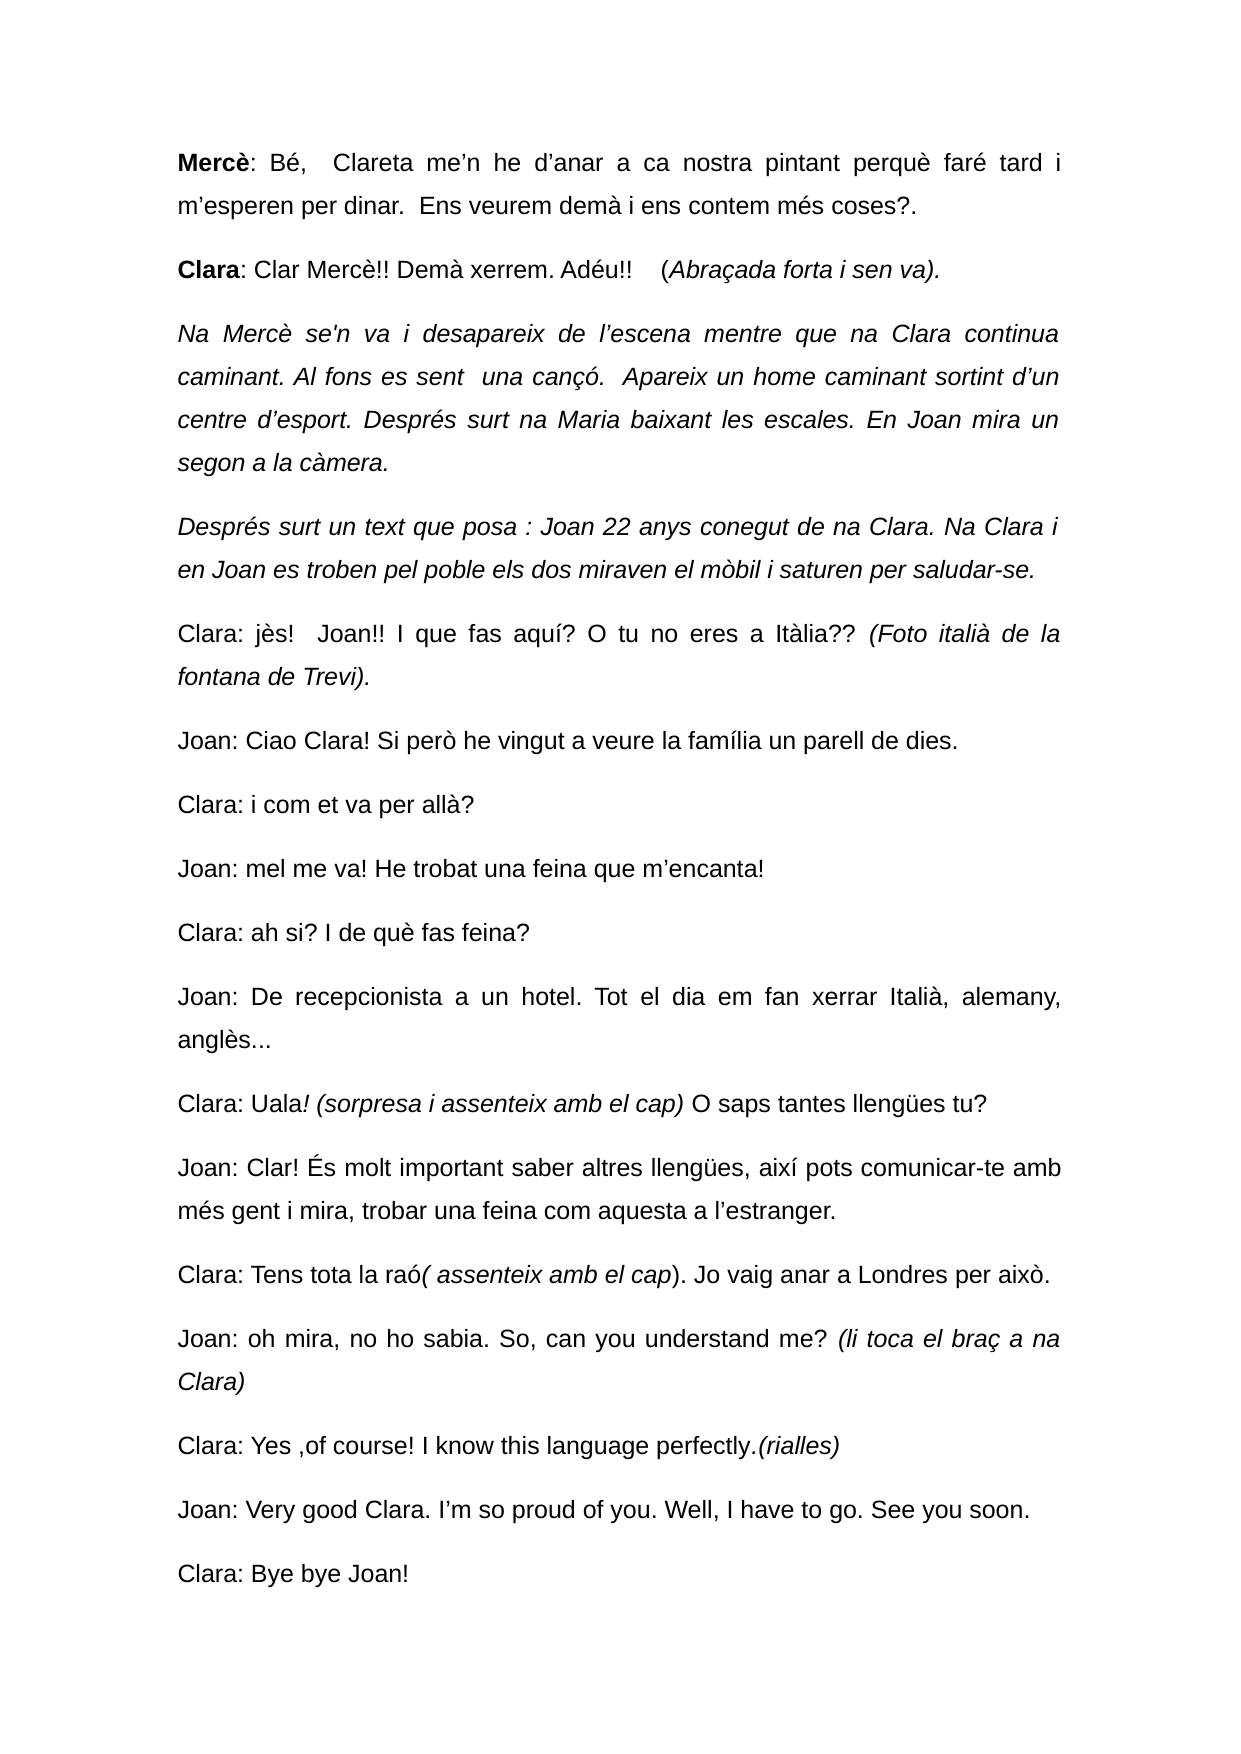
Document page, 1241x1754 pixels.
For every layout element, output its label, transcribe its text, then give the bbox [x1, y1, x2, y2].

text Joan: Ciao Clara! Si però he vingut a veure la família un parell de dies. [177, 726, 1063, 755]
text Joan: Clar! És molt important saber altres llengües, així pots comunicar-te amb més gent i mira, trobar una feina com aquesta a l’estranger. [177, 1153, 1063, 1225]
text Mercè: Bé, Clareta me’n he d’anar a ca nostra pintant perquè faré tard i m’esperen per dinar. Ens veurem demà i ens contem més coses?. [177, 148, 1063, 219]
text Clara: jès! Joan!! I que fas aquí? O tu no eres a Itàlia?? (Foto italià de la fontana de Trevi). [177, 619, 1063, 691]
text Clara: Bye bye Joan! [177, 1559, 1063, 1588]
text Joan: Very good Clara. I’m so proud of you. Well, I have to go. See you soon. [177, 1495, 1063, 1524]
text Clara: Clar Mercè!! Demà xerrem. Adéu!! (Abraçada forta i sen va). [177, 255, 1063, 283]
text Clara: i com et va per allà? [177, 790, 1063, 819]
text Clara: ah si? I de què fas feina? [177, 918, 1063, 947]
text Després surt un text que posa : Joan 22 anys conegut de na Clara. Na Clara i en Joan es troben pel poble els dos miraven el mòbil i saturen per saludar-se. [177, 512, 1063, 584]
text Na Mercè se'n va i desapareix de l’escena mentre que na Clara continua caminant. Al fons es sent una cançó. Apareix un home caminant sortint d’un centre d’esport. Després surt na Maria baixant les escales. En Joan mira un segon a la càmera. [177, 319, 1063, 477]
text Clara: Tens tota la raó( assenteix amb el cap). Jo vaig anar a Londres per això. [177, 1260, 1063, 1289]
text Joan: oh mira, no ho sabia. So, can you understand me? (li toca el braç a na Clara) [177, 1324, 1063, 1396]
text Joan: De recepcionista a un hotel. Tot el dia em fan xerrar Italià, alemany, anglès... [177, 982, 1063, 1054]
text Clara: Yes ,of course! I know this language perfectly.(rialles) [177, 1431, 1063, 1460]
text Clara: Uala! (sorpresa i assenteix amb el cap) O saps tantes llengües tu? [177, 1089, 1063, 1118]
text Joan: mel me va! He trobat una feina que m’encanta! [177, 854, 1063, 883]
